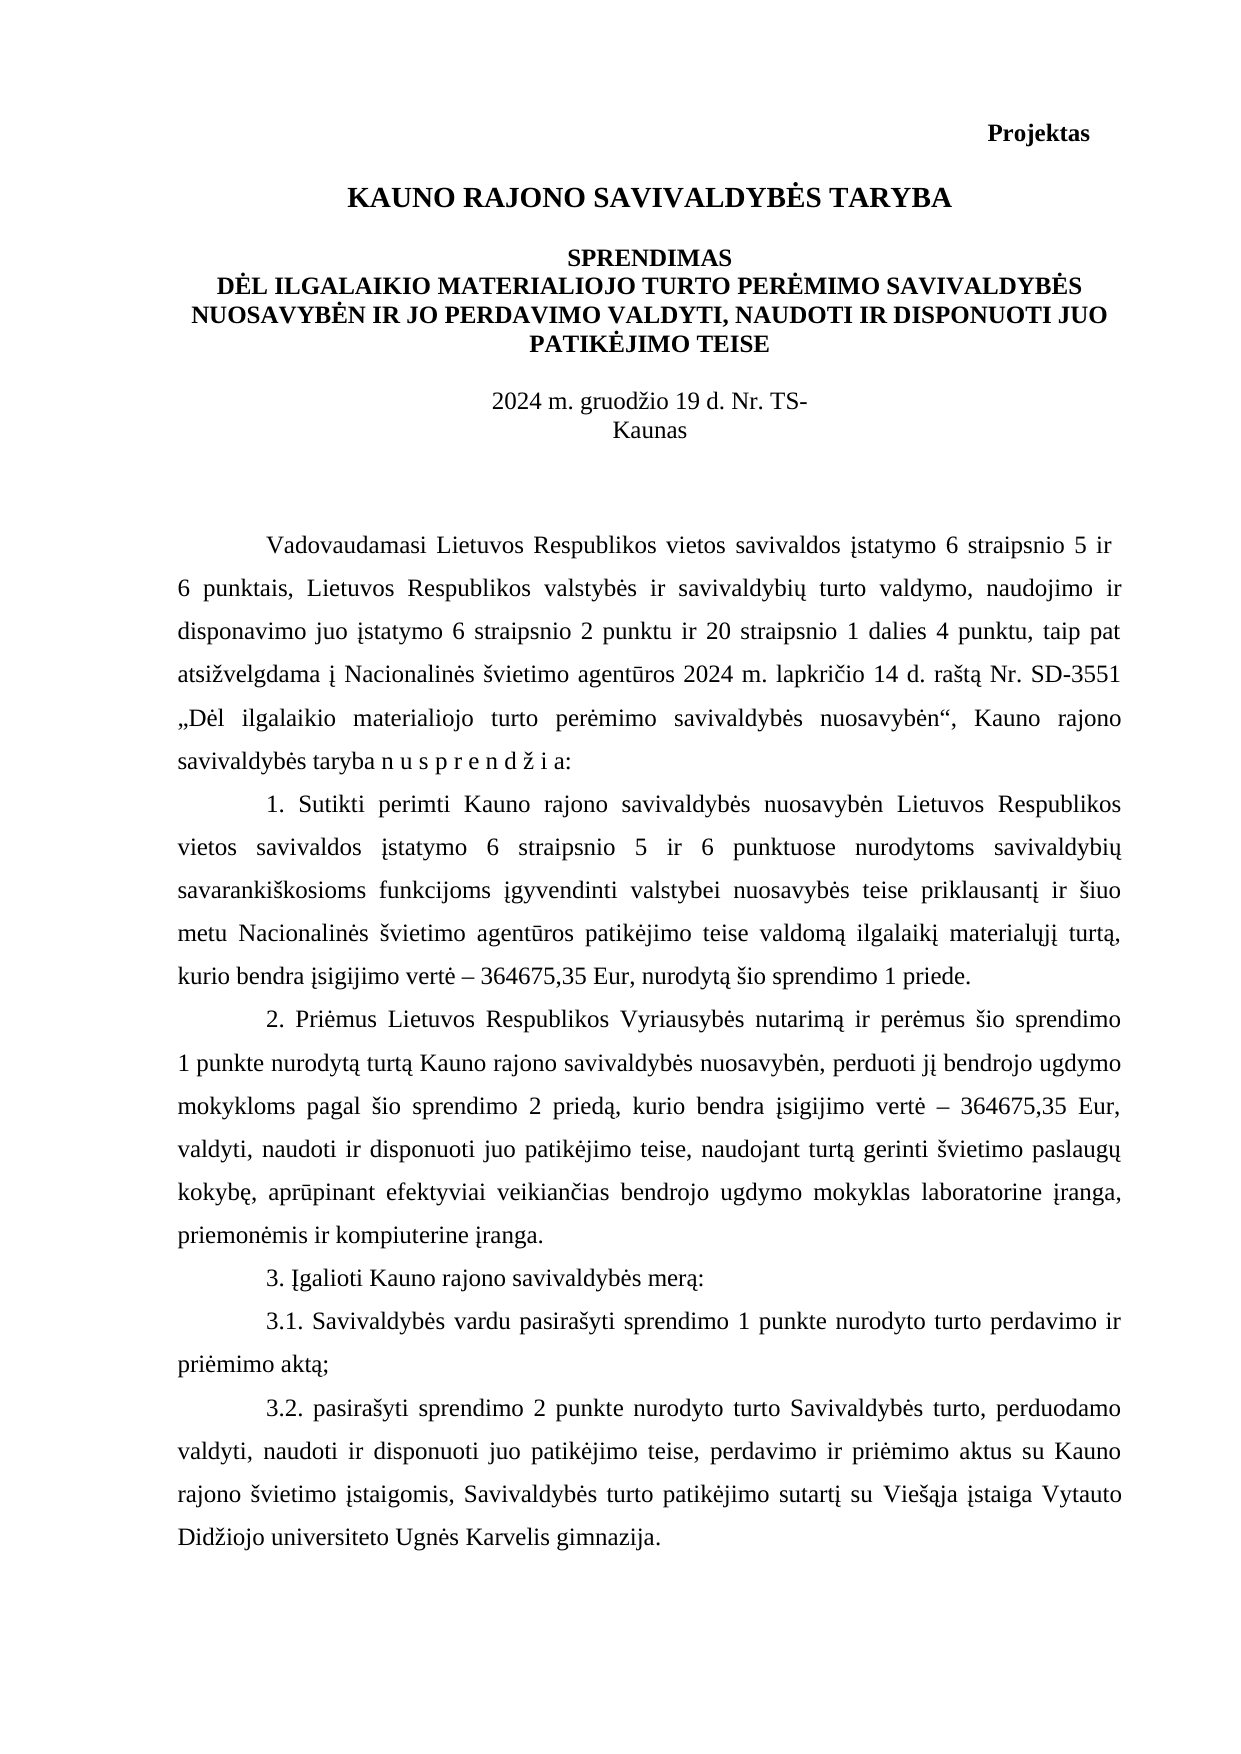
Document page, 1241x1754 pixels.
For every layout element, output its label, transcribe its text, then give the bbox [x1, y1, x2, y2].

text SPRENDIMAS [177, 243, 1122, 271]
text 1. Sutikti perimti Kauno rajono savivaldybės nuosavybėn Lietuvos Respublikos vietos savivaldos įstatymo 6 straipsnio 5 ir 6 punktuose nurodytoms savivaldybių savarankiškosioms funkcijoms įgyvendinti valstybei nuosavybės teise priklausantį ir šiuo metu Nacionalinės švietimo agentūros patikėjimo teise valdomą ilgalaikį materialųjį turtą, kurio bendra įsigijimo vertė – 364675,35 Eur, nurodytą šio sprendimo 1 priede. [177, 789, 1122, 990]
text Vadovaudamasi Lietuvos Respublikos vietos savivaldos įstatymo 6 straipsnio 5 ir 6 punktais, Lietuvos Respublikos valstybės ir savivaldybių turto valdymo, naudojimo ir disponavimo juo įstatymo 6 straipsnio 2 punktu ir 20 straipsnio 1 dalies 4 punktu, taip pat atsižvelgdama į Nacionalinės švietimo agentūros 2024 m. lapkričio 14 d. raštą Nr. SD-3551 „Dėl ilgalaikio materialiojo turto perėmimo savivaldybės nuosavybėn“, Kauno rajono savivaldybės taryba n u s p r e n d ž i a: [177, 530, 1122, 774]
text 3.1. Savivaldybės vardu pasirašyti sprendimo 1 punkte nurodyto turto perdavimo ir priėmimo aktą; [177, 1306, 1122, 1378]
text Kaunas [177, 415, 1122, 444]
text DĖL ILGALAIKIO MATERIALIOJO TURTO PERĖMIMO SAVIVALDYBĖS NUOSAVYBĖN IR JO PERDAVIMO VALDYTI, NAUDOTI IR DISPONUOTI JUO PATIKĖJIMO TEISE [177, 271, 1122, 358]
text 2. Priėmus Lietuvos Respublikos Vyriausybės nutarimą ir perėmus šio sprendimo 1 punkte nurodytą turtą Kauno rajono savivaldybės nuosavybėn, perduoti jį bendrojo ugdymo mokykloms pagal šio sprendimo 2 priedą, kurio bendra įsigijimo vertė – 364675,35 Eur, valdyti, naudoti ir disponuoti juo patikėjimo teise, naudojant turtą gerinti švietimo paslaugų kokybę, aprūpinant efektyviai veikiančias bendrojo ugdymo mokyklas laboratorine įranga, priemonėmis ir kompiuterine įranga. [177, 1004, 1122, 1249]
text Projektas [987, 118, 1122, 147]
text 3.2. pasirašyti sprendimo 2 punkte nurodyto turto Savivaldybės turto, perduodamo valdyti, naudoti ir disponuoti juo patikėjimo teise, perdavimo ir priėmimo aktus su Kauno rajono švietimo įstaigomis, Savivaldybės turto patikėjimo sutartį su Viešąja įstaiga Vytauto Didžiojo universiteto Ugnės Karvelis gimnazija. [177, 1393, 1122, 1551]
text 2024 m. gruodžio 19 d. Nr. TS- [177, 386, 1122, 415]
text KAUNO RAJONO SAVIVALDYBĖS TARYBA [177, 180, 1122, 214]
text 3. Įgalioti Kauno rajono savivaldybės merą: [177, 1263, 1122, 1292]
